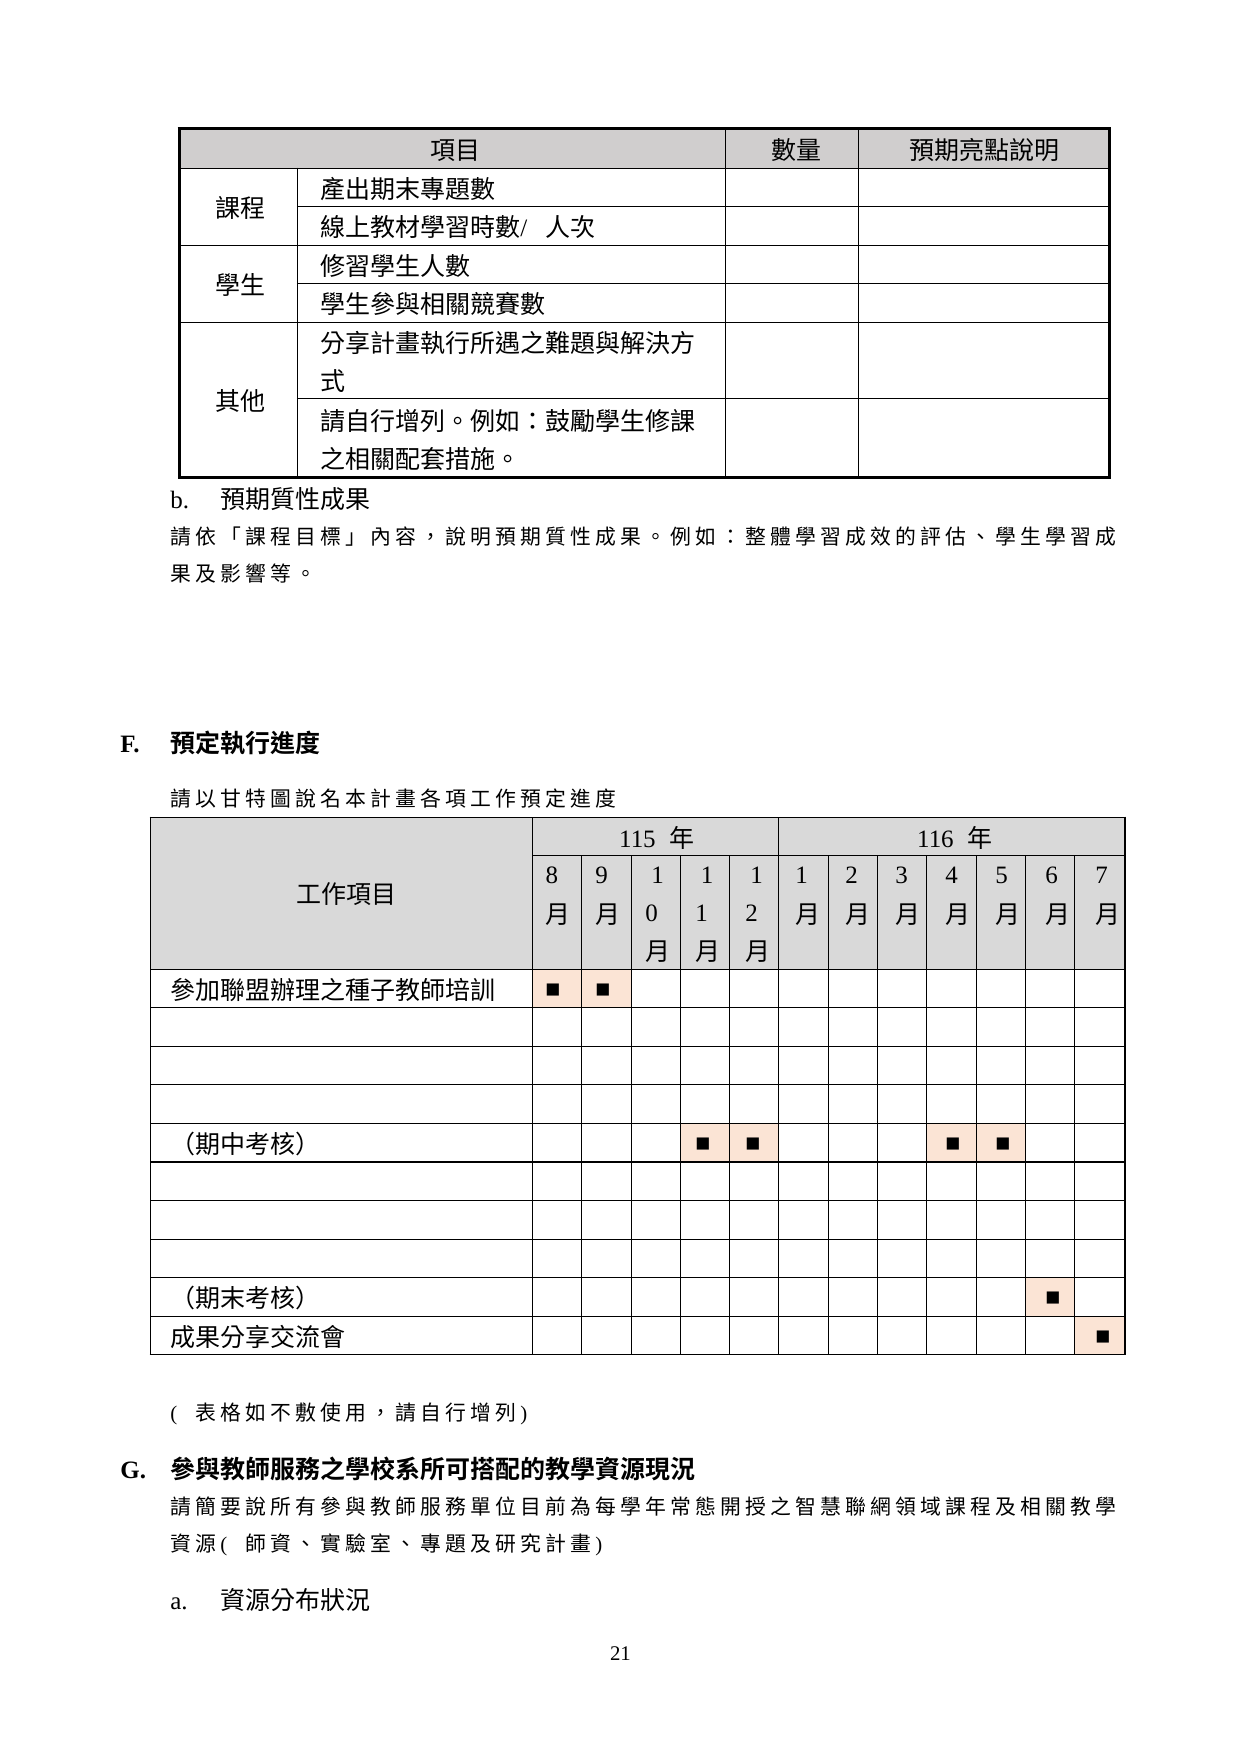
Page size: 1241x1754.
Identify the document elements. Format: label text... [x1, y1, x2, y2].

table_cell [977, 1047, 1025, 1084]
table_header 116年 [779, 818, 1124, 855]
table_cell [582, 1201, 631, 1238]
table_cell [927, 1240, 976, 1277]
table_cell [1075, 1124, 1124, 1161]
table_cell [878, 1008, 926, 1046]
table_cell [1026, 1201, 1074, 1238]
table_cell [726, 246, 858, 283]
table_cell [878, 1047, 926, 1084]
table_cell [1026, 1163, 1074, 1200]
table_cell ■ [977, 1124, 1025, 1161]
table_cell [927, 1163, 976, 1200]
table_cell [681, 1201, 729, 1238]
table_cell [726, 323, 858, 398]
table_cell [977, 1278, 1025, 1316]
table_cell [878, 1085, 926, 1123]
table_cell [151, 1008, 532, 1046]
table_cell [927, 1047, 976, 1084]
table_cell [1026, 970, 1074, 1007]
table_cell 10月 [632, 856, 680, 969]
table_cell [779, 1201, 828, 1238]
table_cell [927, 1008, 976, 1046]
table_cell [582, 1240, 631, 1277]
list 資源分布狀況 [150, 1580, 1120, 1618]
table_cell ■ [533, 970, 581, 1007]
table_cell [878, 970, 926, 1007]
table_cell [582, 1008, 631, 1046]
table_cell 5月 [977, 856, 1025, 969]
table_cell [632, 1163, 680, 1200]
title 參與教師服務之學校系所可搭配的教學資源現況 [120, 1449, 1120, 1486]
text (表格如不敷使用，請自行增列) [149, 1393, 953, 1430]
table_cell [533, 1047, 581, 1084]
table_cell 3月 [878, 856, 926, 969]
table_cell [582, 1317, 631, 1354]
table_cell [829, 1201, 877, 1238]
table_cell [730, 970, 778, 1007]
table_cell [730, 1278, 778, 1316]
table_cell [151, 1085, 532, 1123]
table_cell ■ [1075, 1317, 1124, 1354]
table_cell 課程 [181, 169, 297, 245]
table_cell [1075, 1163, 1124, 1200]
table_cell [681, 1047, 729, 1084]
table_cell 線上教材學習時數/人次 [298, 207, 725, 245]
table_cell [1026, 1085, 1074, 1123]
table_cell [829, 1317, 877, 1354]
table_cell [533, 1201, 581, 1238]
table_cell 12月 [730, 856, 778, 969]
table_cell [151, 1240, 532, 1277]
table_cell [730, 1047, 778, 1084]
list 預期質性成果 [150, 479, 1120, 517]
table_cell ■ [927, 1124, 976, 1161]
table_cell [681, 1278, 729, 1316]
table_cell ■ [1026, 1278, 1074, 1316]
table_cell [1026, 1008, 1074, 1046]
table_cell [730, 1085, 778, 1123]
table_cell [829, 1085, 877, 1123]
table_cell [878, 1124, 926, 1161]
table_cell [1075, 1201, 1124, 1238]
table_cell 4月 [927, 856, 976, 969]
table_cell [829, 1240, 877, 1277]
table_cell [779, 1085, 828, 1123]
table_cell [878, 1240, 926, 1277]
table_cell 8月 [533, 856, 581, 969]
table_cell [779, 1278, 828, 1316]
table_cell [632, 1240, 680, 1277]
table_header 預期亮點說明 [859, 130, 1108, 168]
table_cell [533, 1085, 581, 1123]
table_cell [1075, 1240, 1124, 1277]
table_cell 9月 [582, 856, 631, 969]
table_cell [829, 1047, 877, 1084]
table_cell [151, 1163, 532, 1200]
table_cell [533, 1317, 581, 1354]
list 請依「課程目標」內容，說明預期質性成果。例如：整體學習成效的評估、學生學習成果及影響等。 [170, 517, 1120, 592]
table_cell [632, 1008, 680, 1046]
table_cell [632, 1201, 680, 1238]
table_cell [1026, 1317, 1074, 1354]
table_cell [681, 1240, 729, 1277]
text 請以甘特圖說名本計畫各項工作預定進度 [149, 779, 1120, 817]
table_cell [1075, 1047, 1124, 1084]
table_cell [859, 246, 1108, 283]
table_cell 分享計畫執行所遇之難題與解決方式 [298, 323, 725, 398]
table_cell 修習學生人數 [298, 246, 725, 283]
table_cell [927, 970, 976, 1007]
table_cell [779, 1124, 828, 1161]
table_cell [779, 970, 828, 1007]
table_cell [1026, 1124, 1074, 1161]
table_cell [977, 1008, 1025, 1046]
title 預定執行進度 [120, 723, 1120, 760]
table_cell [977, 1163, 1025, 1200]
list 請簡要說所有參與教師服務單位目前為每學年常態開授之智慧聯網領域課程及相關教學資源(師資、實驗室、專題及研究計畫) [150, 1486, 1120, 1561]
table_cell [632, 1085, 680, 1123]
table_cell 7月 [1075, 856, 1124, 969]
table_cell [927, 1317, 976, 1354]
table_cell 產出期末專題數 [298, 169, 725, 206]
table_cell 其他 [181, 323, 297, 476]
table_cell [533, 1008, 581, 1046]
table_header 115年 [533, 818, 778, 855]
table_cell [927, 1278, 976, 1316]
table_cell [730, 1008, 778, 1046]
table_cell [859, 169, 1108, 206]
table_cell [533, 1124, 581, 1161]
table_cell 11月 [681, 856, 729, 969]
table_cell [730, 1163, 778, 1200]
table_cell [977, 1201, 1025, 1238]
table_cell [829, 1278, 877, 1316]
table_cell [878, 1317, 926, 1354]
table_cell [533, 1163, 581, 1200]
table_cell [1075, 970, 1124, 1007]
table_cell [681, 1317, 729, 1354]
table_cell [1026, 1240, 1074, 1277]
table_cell [632, 1317, 680, 1354]
table_cell [1075, 1008, 1124, 1046]
table_cell [927, 1085, 976, 1123]
table_cell [582, 1047, 631, 1084]
table_cell [829, 1124, 877, 1161]
table_cell [533, 1278, 581, 1316]
table_cell [859, 323, 1108, 398]
table_cell [779, 1240, 828, 1277]
table_cell 6月 [1026, 856, 1074, 969]
table_cell [779, 1163, 828, 1200]
table_cell [829, 1008, 877, 1046]
table_cell [779, 1047, 828, 1084]
table_cell [726, 207, 858, 245]
table_cell [632, 1124, 680, 1161]
table_cell 請自行增列。例如：鼓勵學生修課之相關配套措施。 [298, 399, 725, 476]
table_cell [632, 1278, 680, 1316]
table_cell [151, 1201, 532, 1238]
table_cell [779, 1317, 828, 1354]
table_cell [859, 284, 1108, 322]
table_cell [632, 1047, 680, 1084]
table_cell [1026, 1047, 1074, 1084]
table_cell [859, 399, 1108, 476]
table_cell [726, 284, 858, 322]
table_cell [533, 1240, 581, 1277]
table_cell [1075, 1278, 1124, 1316]
table_cell （期末考核） [151, 1278, 532, 1316]
table_cell [151, 1047, 532, 1084]
table_cell 2月 [829, 856, 877, 969]
table_cell [1075, 1085, 1124, 1123]
table_cell [632, 970, 680, 1007]
table_cell 1月 [779, 856, 828, 969]
table_header 數量 [726, 130, 858, 168]
table_cell 學生參與相關競賽數 [298, 284, 725, 322]
table_cell [726, 169, 858, 206]
table_cell [859, 207, 1108, 245]
table_cell [829, 1163, 877, 1200]
table_cell [878, 1163, 926, 1200]
table_cell [681, 1085, 729, 1123]
table_header 工作項目 [151, 818, 532, 969]
table_cell ■ [582, 970, 631, 1007]
table_cell [730, 1317, 778, 1354]
table_cell [878, 1278, 926, 1316]
table_cell 成果分享交流會 [151, 1317, 532, 1354]
table_cell （期中考核） [151, 1124, 532, 1161]
table_cell [977, 1085, 1025, 1123]
table_cell [582, 1278, 631, 1316]
table_cell [582, 1085, 631, 1123]
table_cell ■ [730, 1124, 778, 1161]
table_cell [878, 1201, 926, 1238]
table_cell [927, 1201, 976, 1238]
table_cell [730, 1240, 778, 1277]
table_cell [582, 1124, 631, 1161]
table_cell [730, 1201, 778, 1238]
table_cell [977, 1317, 1025, 1354]
table_cell ■ [681, 1124, 729, 1161]
table_cell 參加聯盟辦理之種子教師培訓 [151, 970, 532, 1007]
table_cell [977, 1240, 1025, 1277]
table_cell 學生 [181, 246, 297, 322]
table_header 項目 [181, 130, 725, 168]
table_cell [726, 399, 858, 476]
table_cell [829, 970, 877, 1007]
table_cell [977, 970, 1025, 1007]
table_cell [582, 1163, 631, 1200]
table_cell [681, 1008, 729, 1046]
table_cell [681, 1163, 729, 1200]
table_cell [681, 970, 729, 1007]
table_cell [779, 1008, 828, 1046]
